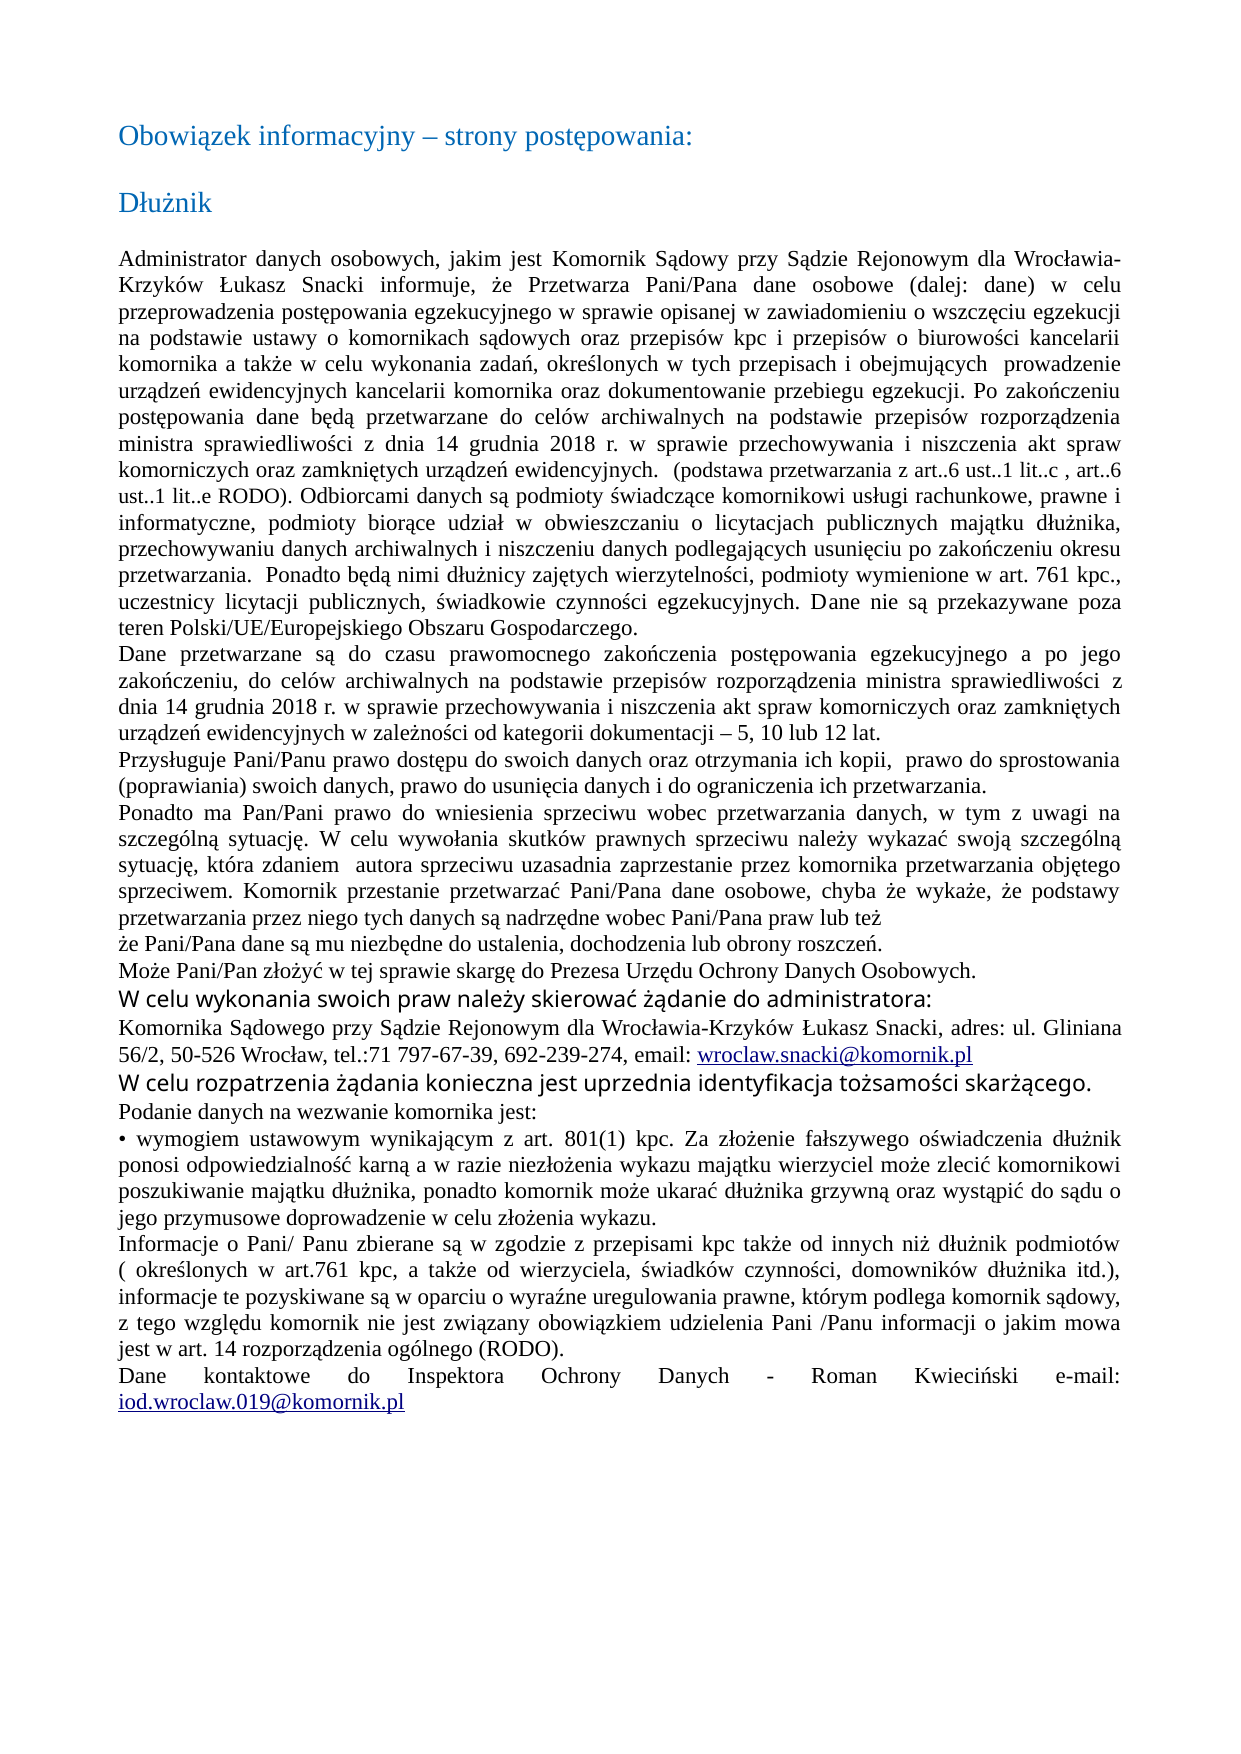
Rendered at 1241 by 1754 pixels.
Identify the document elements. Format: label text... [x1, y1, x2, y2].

text Obowiązek informacyjny – strony postępowania: [118, 118, 1122, 152]
text Dane kontaktowe do Inspektora Ochrony Danych - Roman Kwieciński e-mail: iod.wroclaw.019@komornik.pl [118, 1362, 1122, 1414]
text W celu rozpatrzenia żądania konieczna jest uprzednia identyfikacja tożsamości skarżącego. [118, 1067, 1122, 1098]
text W celu wykonania swoich praw należy skierować żądanie do administratora: [118, 983, 1122, 1014]
text że Pani/Pana dane są mu niezbędne do ustalenia, dochodzenia lub obrony roszczeń. [118, 930, 1122, 957]
text Informacje o Pani/ Panu zbierane są w zgodzie z przepisami kpc także od innych niż dłużnik podmiotów ( określonych w art.761 kpc, a także od wierzyciela, świadków czynności, domowników dłużnika itd.), informacje te pozyskiwane są w oparciu o wyraźne uregulowania prawne, którym podlega komornik sądowy, z tego względu komornik nie jest związany obowiązkiem udzielenia Pani /Panu informacji o jakim mowa jest w art. 14 rozporządzenia ogólnego (RODO). [118, 1230, 1122, 1362]
text Podanie danych na wezwanie komornika jest: [118, 1098, 1122, 1124]
text Może Pani/Pan złożyć w tej sprawie skargę do Prezesa Urzędu Ochrony Danych Osobowych. [118, 957, 1122, 983]
text Ponadto ma Pan/Pani prawo do wniesienia sprzeciwu wobec przetwarzania danych, w tym z uwagi na szczególną sytuację. W celu wywołania skutków prawnych sprzeciwu należy wykazać swoją szczególną sytuację, która zdaniem autora sprzeciwu uzasadnia zaprzestanie przez komornika przetwarzania objętego sprzeciwem. Komornik przestanie przetwarzać Pani/Pana dane osobowe, chyba że wykaże, że podstawy przetwarzania przez niego tych danych są nadrzędne wobec Pani/Pana praw lub też [118, 798, 1122, 930]
text Dane przetwarzane są do czasu prawomocnego zakończenia postępowania egzekucyjnego a po jego zakończeniu, do celów archiwalnych na podstawie przepisów rozporządzenia ministra sprawiedliwości z dnia 14 grudnia 2018 r. w sprawie przechowywania i niszczenia akt spraw komorniczych oraz zamkniętych urządzeń ewidencyjnych w zależności od kategorii dokumentacji – 5, 10 lub 12 lat. [118, 640, 1122, 746]
text Komornika Sądowego przy Sądzie Rejonowym dla Wrocławia-Krzyków Łukasz Snacki, adres: ul. Gliniana 56/2, 50-526 Wrocław, tel.:71 797-67-39, 692-239-274, email: wroclaw.snacki@komornik.pl [118, 1014, 1122, 1067]
text Przysługuje Pani/Panu prawo dostępu do swoich danych oraz otrzymania ich kopii, prawo do sprostowania (poprawiania) swoich danych, prawo do usunięcia danych i do ograniczenia ich przetwarzania. [118, 746, 1122, 798]
text Administrator danych osobowych, jakim jest Komornik Sądowy przy Sądzie Rejonowym dla Wrocławia-Krzyków Łukasz Snacki informuje, że Przetwarza Pani/Pana dane osobowe (dalej: dane) w celu przeprowadzenia postępowania egzekucyjnego w sprawie opisanej w zawiadomieniu o wszczęciu egzekucji na podstawie ustawy o komornikach sądowych oraz przepisów kpc i przepisów o biurowości kancelarii komornika a także w celu wykonania zadań, określonych w tych przepisach i obejmujących prowadzenie urządzeń ewidencyjnych kancelarii komornika oraz dokumentowanie przebiegu egzekucji. Po zakończeniu postępowania dane będą przetwarzane do celów archiwalnych na podstawie przepisów rozporządzenia ministra sprawiedliwości z dnia 14 grudnia 2018 r. w sprawie przechowywania i niszczenia akt spraw komorniczych oraz zamkniętych urządzeń ewidencyjnych. (podstawa przetwarzania z art..6 ust..1 lit..c , art..6 ust..1 lit..e RODO). Odbiorcami danych są podmioty świadczące komornikowi usługi rachunkowe, prawne i informatyczne, podmioty biorące udział w obwieszczaniu o licytacjach publicznych majątku dłużnika, przechowywaniu danych archiwalnych i niszczeniu danych podlegających usunięciu po zakończeniu okresu przetwarzania. Ponadto będą nimi dłużnicy zajętych wierzytelności, podmioty wymienione w art. 761 kpc., uczestnicy licytacji publicznych, świadkowie czynności egzekucyjnych. Dane nie są przekazywane poza teren Polski/UE/Europejskiego Obszaru Gospodarczego. [118, 245, 1122, 640]
text • wymogiem ustawowym wynikającym z art. 801(1) kpc. Za złożenie fałszywego oświadczenia dłużnik ponosi odpowiedzialność karną a w razie niezłożenia wykazu majątku wierzyciel może zlecić komornikowi poszukiwanie majątku dłużnika, ponadto komornik może ukarać dłużnika grzywną oraz wystąpić do sądu o jego przymusowe doprowadzenie w celu złożenia wykazu. [118, 1124, 1122, 1230]
text Dłużnik [118, 185, 1122, 219]
